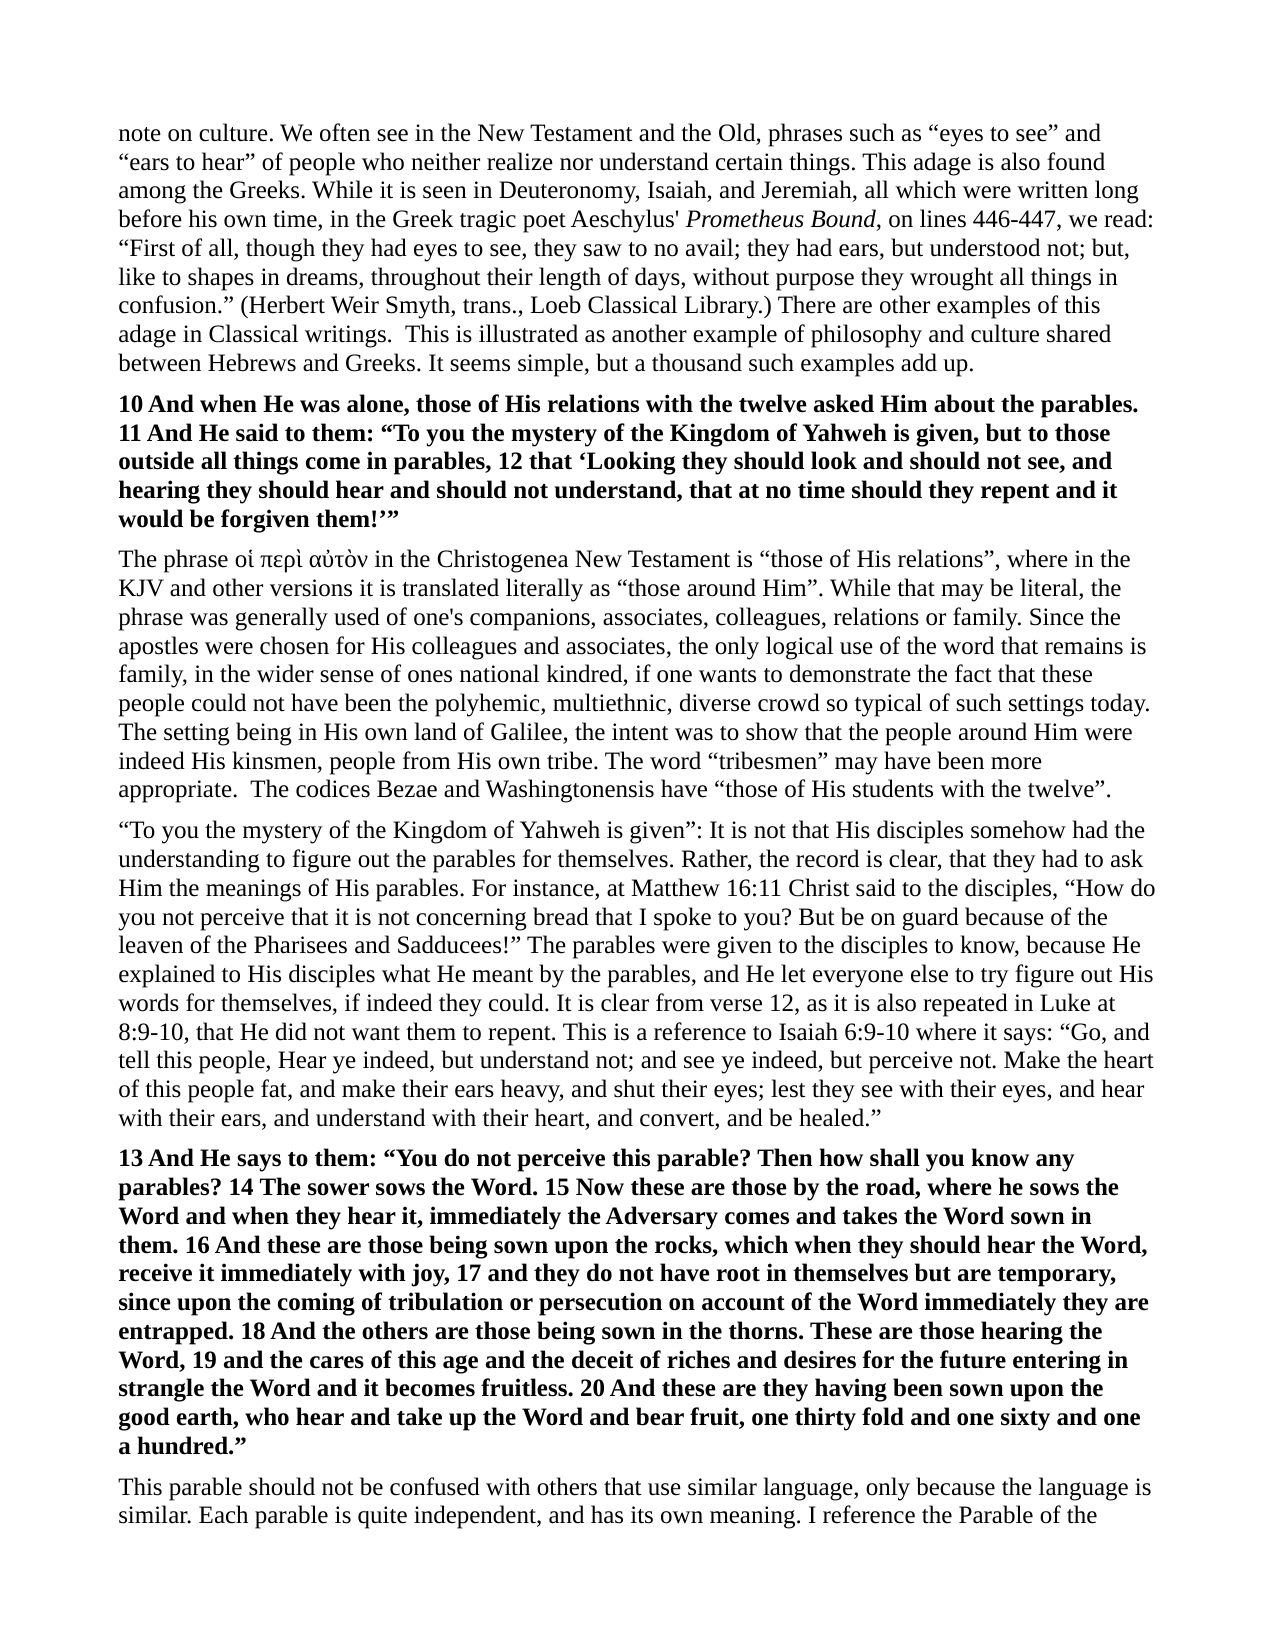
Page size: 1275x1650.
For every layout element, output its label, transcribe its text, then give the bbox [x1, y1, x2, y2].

text note on culture. We often see in the New Testament and the Old, phrases such as “eyes to see” and “ears to hear” of people who neither realize nor understand certain things. This adage is also found among the Greeks. While it is seen in Deuteronomy, Isaiah, and Jeremiah, all which were written long before his own time, in the Greek tragic poet Aeschylus' Prometheus Bound, on lines 446-447, we read: “First of all, though they had eyes to see, they saw to no avail; they had ears, but understood not; but, like to shapes in dreams, throughout their length of days, without purpose they wrought all things in confusion.” (Herbert Weir Smyth, trans., Loeb Classical Library.) There are other examples of this adage in Classical writings. This is illustrated as another example of philosophy and culture shared between Hebrews and Greeks. It seems simple, but a thousand such examples add up. [118, 118, 1157, 377]
text The phrase οἱ περὶ αὐτὸν in the Christogenea New Testament is “those of His relations”, where in the KJV and other versions it is translated literally as “those around Him”. While that may be literal, the phrase was generally used of one's companions, associates, colleagues, relations or family. Since the apostles were chosen for His colleagues and associates, the only logical use of the word that remains is family, in the wider sense of ones national kindred, if one wants to demonstrate the fact that these people could not have been the polyhemic, multiethnic, diverse crowd so typical of such settings today. The setting being in His own land of Galilee, the intent was to show that the people around Him were indeed His kinsmen, people from His own tribe. The word “tribesmen” may have been more appropriate. The codices Bezae and Washingtonensis have “those of His students with the twelve”. [118, 544, 1157, 803]
text 10 And when He was alone, those of His relations with the twelve asked Him about the parables. 11 And He said to them: “To you the mystery of the Kingdom of Yahweh is given, but to those outside all things come in parables, 12 that ‘Looking they should look and should not see, and hearing they should hear and should not understand, that at no time should they repent and it would be forgiven them!’” [118, 389, 1157, 533]
text This parable should not be confused with others that use similar language, only because the language is similar. Each parable is quite independent, and has its own meaning. I reference the Parable of the [118, 1472, 1157, 1529]
text “To you the mystery of the Kingdom of Yahweh is given”: It is not that His disciples somehow had the understanding to figure out the parables for themselves. Rather, the record is clear, that they had to ask Him the meanings of His parables. For instance, at Matthew 16:11 Christ said to the disciples, “How do you not perceive that it is not concerning bread that I spoke to you? But be on guard because of the leaven of the Pharisees and Sadducees!” The parables were given to the disciples to know, because He explained to His disciples what He meant by the parables, and He let everyone else to try figure out His words for themselves, if indeed they could. It is clear from verse 12, as it is also repeated in Luke at 8:9-10, that He did not want them to repent. This is a reference to Isaiah 6:9-10 where it says: “Go, and tell this people, Hear ye indeed, but understand not; and see ye indeed, but perceive not. Make the heart of this people fat, and make their ears heavy, and shut their eyes; lest they see with their eyes, and hear with their ears, and understand with their heart, and convert, and be healed.” [118, 815, 1157, 1132]
text 13 And He says to them: “You do not perceive this parable? Then how shall you know any parables? 14 The sower sows the Word. 15 Now these are those by the road, where he sows the Word and when they hear it, immediately the Adversary comes and takes the Word sown in them. 16 And these are those being sown upon the rocks, which when they should hear the Word, receive it immediately with joy, 17 and they do not have root in themselves but are temporary, since upon the coming of tribulation or persecution on account of the Word immediately they are entrapped. 18 And the others are those being sown in the thorns. These are those hearing the Word, 19 and the cares of this age and the deceit of riches and desires for the future entering in strangle the Word and it becomes fruitless. 20 And these are they having been sown upon the good earth, who hear and take up the Word and bear fruit, one thirty fold and one sixty and one a hundred.” [118, 1143, 1157, 1460]
